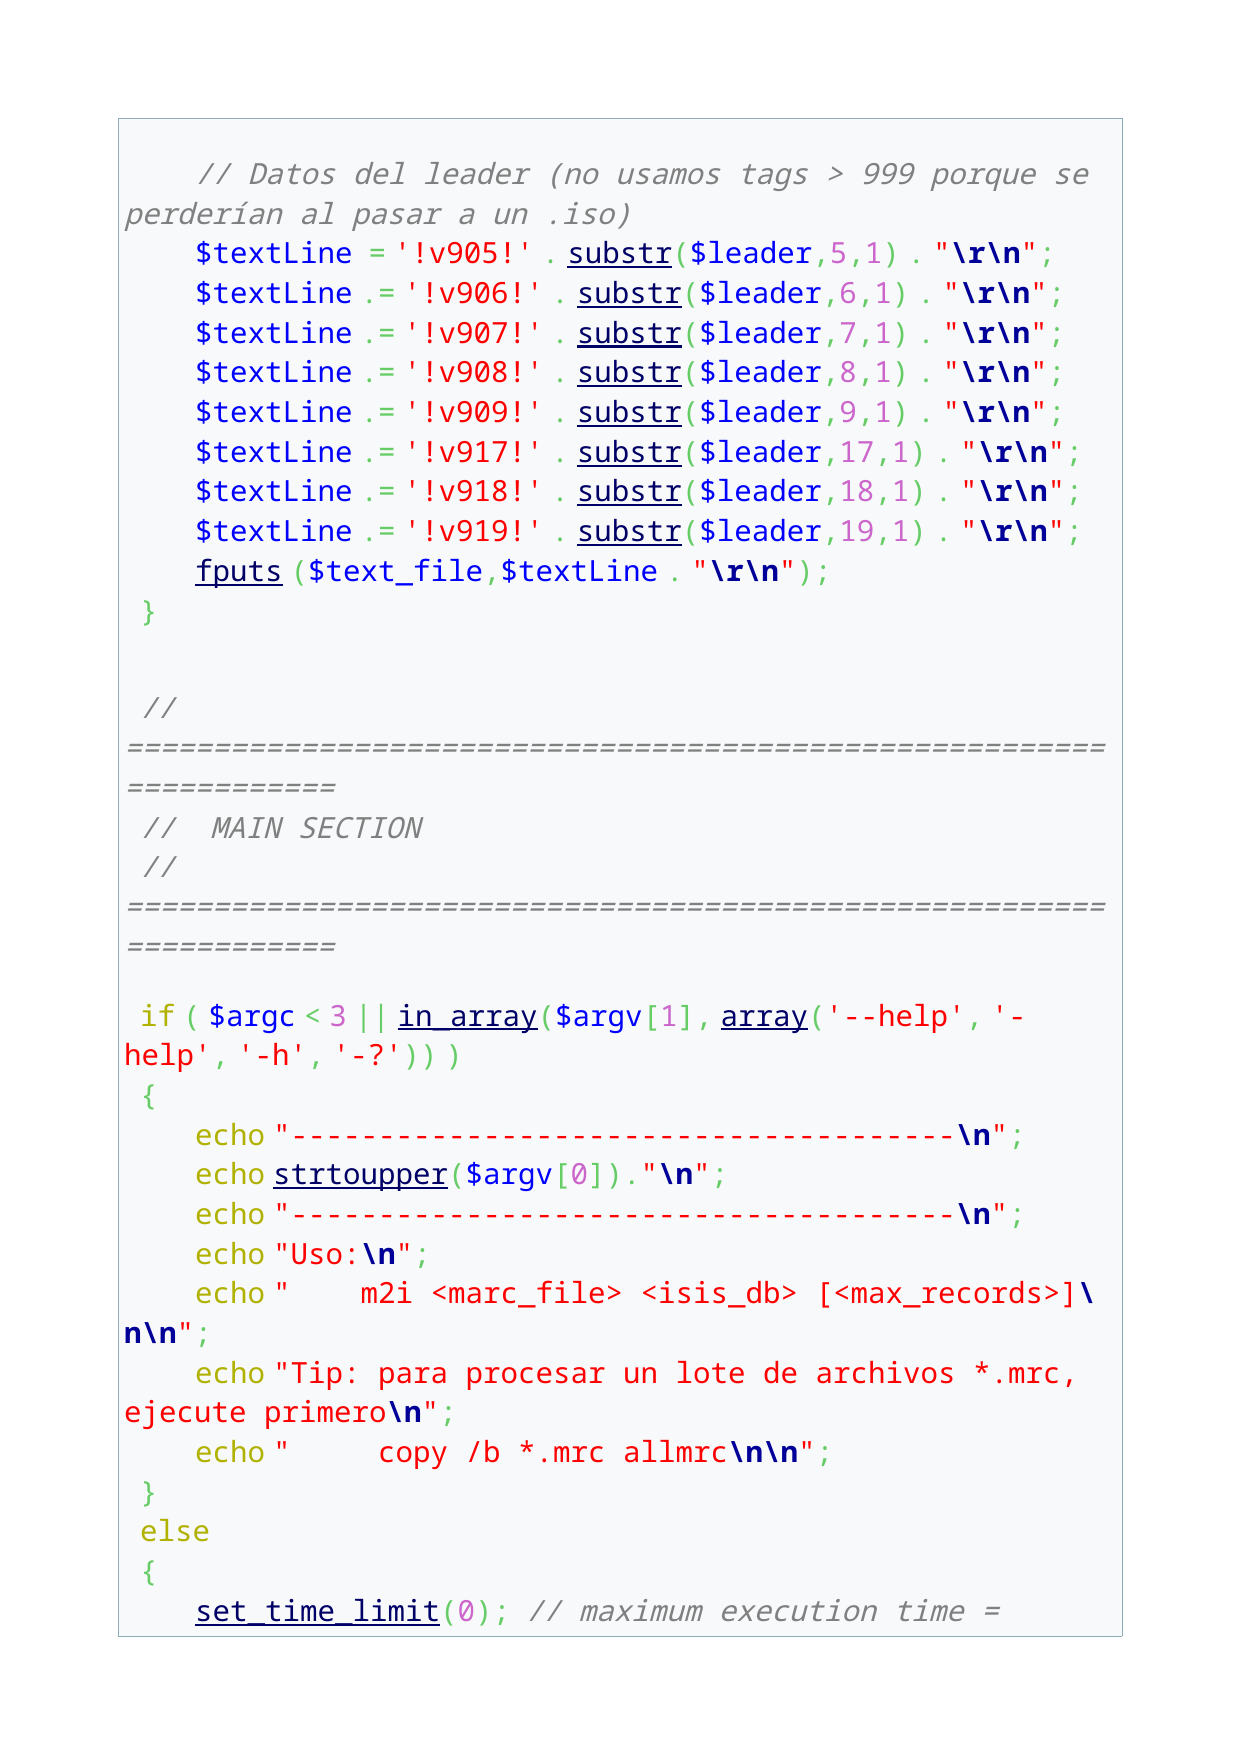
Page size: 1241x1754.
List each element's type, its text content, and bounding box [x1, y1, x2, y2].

table_header // Datos del leader (no usamos tags > 999 porque se perderían al pasar a un .iso) $textLine = '!v905!' . substr($leader,5,1) . "\r\n"; $textLine .= '!v906!' . substr($leader,6,1) . "\r\n"; $textLine .= '!v907!' . substr($leader,7,1) . "\r\n"; $textLine .= '!v908!' . substr($leader,8,1) . "\r\n"; $textLine .= '!v909!' . substr($leader,9,1) . "\r\n"; $textLine .= '!v917!' . substr($leader,17,1) . "\r\n"; $textLine .= '!v918!' . substr($leader,18,1) . "\r\n"; $textLine .= '!v919!' . substr($leader,19,1) . "\r\n"; fputs ($text_file,$textLine . "\r\n"); } // ==================================================================== // MAIN SECTION // ==================================================================== if ( $argc < 3 || in_array($argv[1], array('--help', '-help', '-h', '-?')) ) { echo "--------------------------------------\n"; echo strtoupper($argv[0])."\n"; echo "--------------------------------------\n"; echo "Uso:\n"; echo " m2i <marc_file> <isis_db> [<max_records>]\n\n"; echo "Tip: para procesar un lote de archivos *.mrc, ejecute primero\n"; echo " copy /b *.mrc allmrc\n\n"; } else { set_time_limit(0); // maximum execution time = [119, 119, 1122, 1636]
